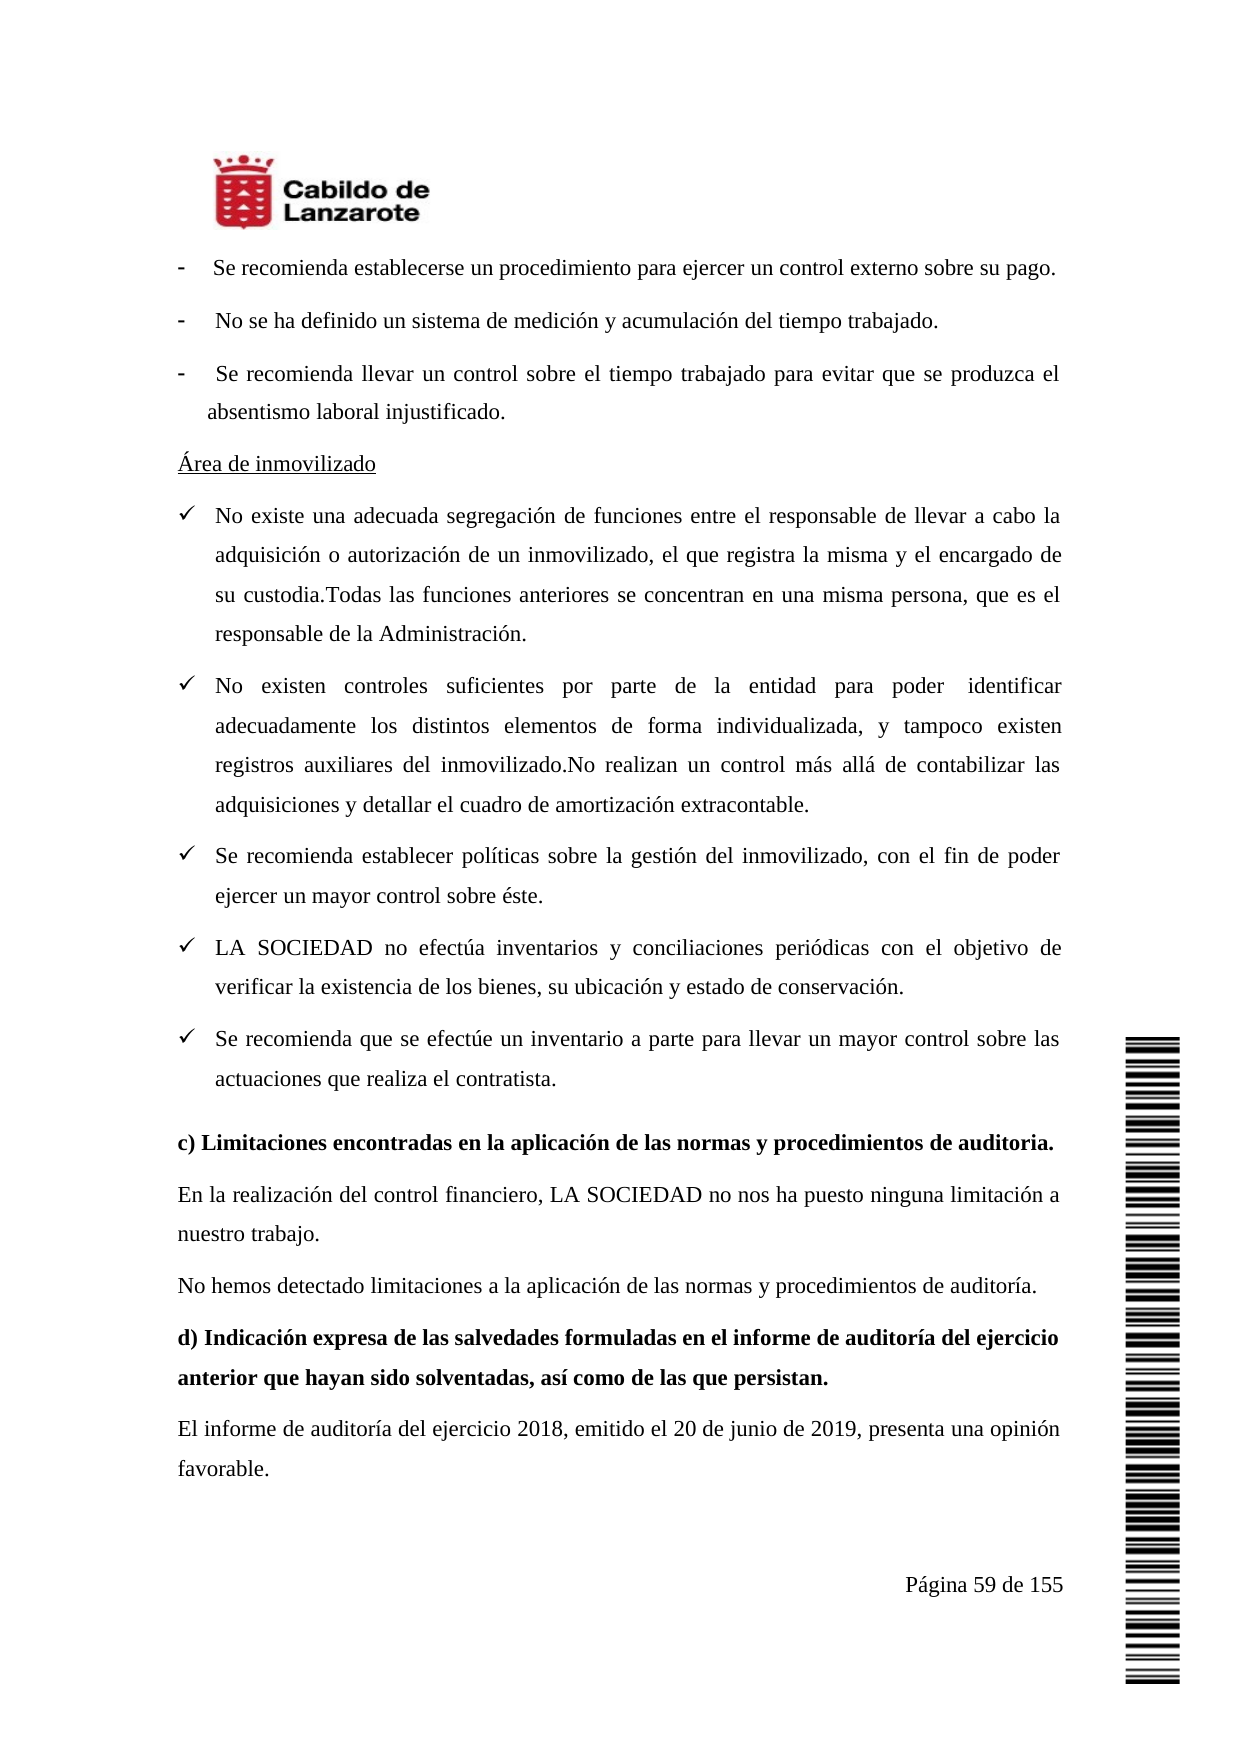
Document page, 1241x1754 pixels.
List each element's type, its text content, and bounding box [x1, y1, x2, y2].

list No existe una adecuada segregación de funciones entre el responsable de llevar a cabo la adquisición o autorización de un inmovilizado, el que registra la misma y el encargado de su custodia.Todas las funciones anteriores se concentran en una misma persona, que es el responsable de la Administración. [177, 502, 1062, 647]
subtitle Limitaciones encontradas en la aplicación de las normas y procedimientos de auditoria. [177, 1129, 1125, 1156]
list No se ha definido un sistema de medición y acumulación del tiempo trabajado. [177, 307, 1190, 333]
subtitle Indicación expresa de las salvedades formuladas en el informe de auditoría del ejercicio anterior que hayan sido solventadas, así como de las que persistan. [177, 1324, 1062, 1390]
text No hemos detectado limitaciones a la aplicación de las normas y procedimientos de auditoría. [177, 1272, 1125, 1298]
list Se recomienda que se efectúe un inventario a parte para llevar un mayor control sobre las actuaciones que realiza el contratista. [177, 1025, 1061, 1091]
picture [1125, 1037, 1180, 1684]
text El informe de auditoría del ejercicio 2018, emitido el 20 de junio de 2019, presenta una opinión favorable. [177, 1415, 1064, 1481]
list Se recomienda establecer políticas sobre la gestión del inmovilizado, con el fin de poder ejercer un mayor control sobre éste. [177, 842, 1062, 908]
text Página 59 de 155 [37, 1571, 1063, 1598]
list Se recomienda llevar un control sobre el tiempo trabajado para evitar que se produzca el absentismo laboral injustificado. [177, 360, 1062, 425]
list Se recomienda establecerse un procedimiento para ejercer un control externo sobre su pago. [177, 254, 1190, 280]
list No existen controles suficientes por parte de la entidad para poder identificar adecuadamente los distintos elementos de forma individualizada, y tampoco existen registros auxiliares del inmovilizado.No realizan un control más allá de contabilizar las adquisiciones y detallar el cuadro de amortización extracontable. [177, 672, 1062, 817]
picture [212, 151, 431, 230]
text En la realización del control financiero, LA SOCIEDAD no nos ha puesto ninguna limitación a nuestro trabajo. [177, 1181, 1064, 1247]
text Área de inmovilizado [177, 450, 1190, 476]
list LA SOCIEDAD no efectúa inventarios y conciliaciones periódicas con el objetivo de verificar la existencia de los bienes, su ubicación y estado de conservación. [177, 934, 1062, 1000]
